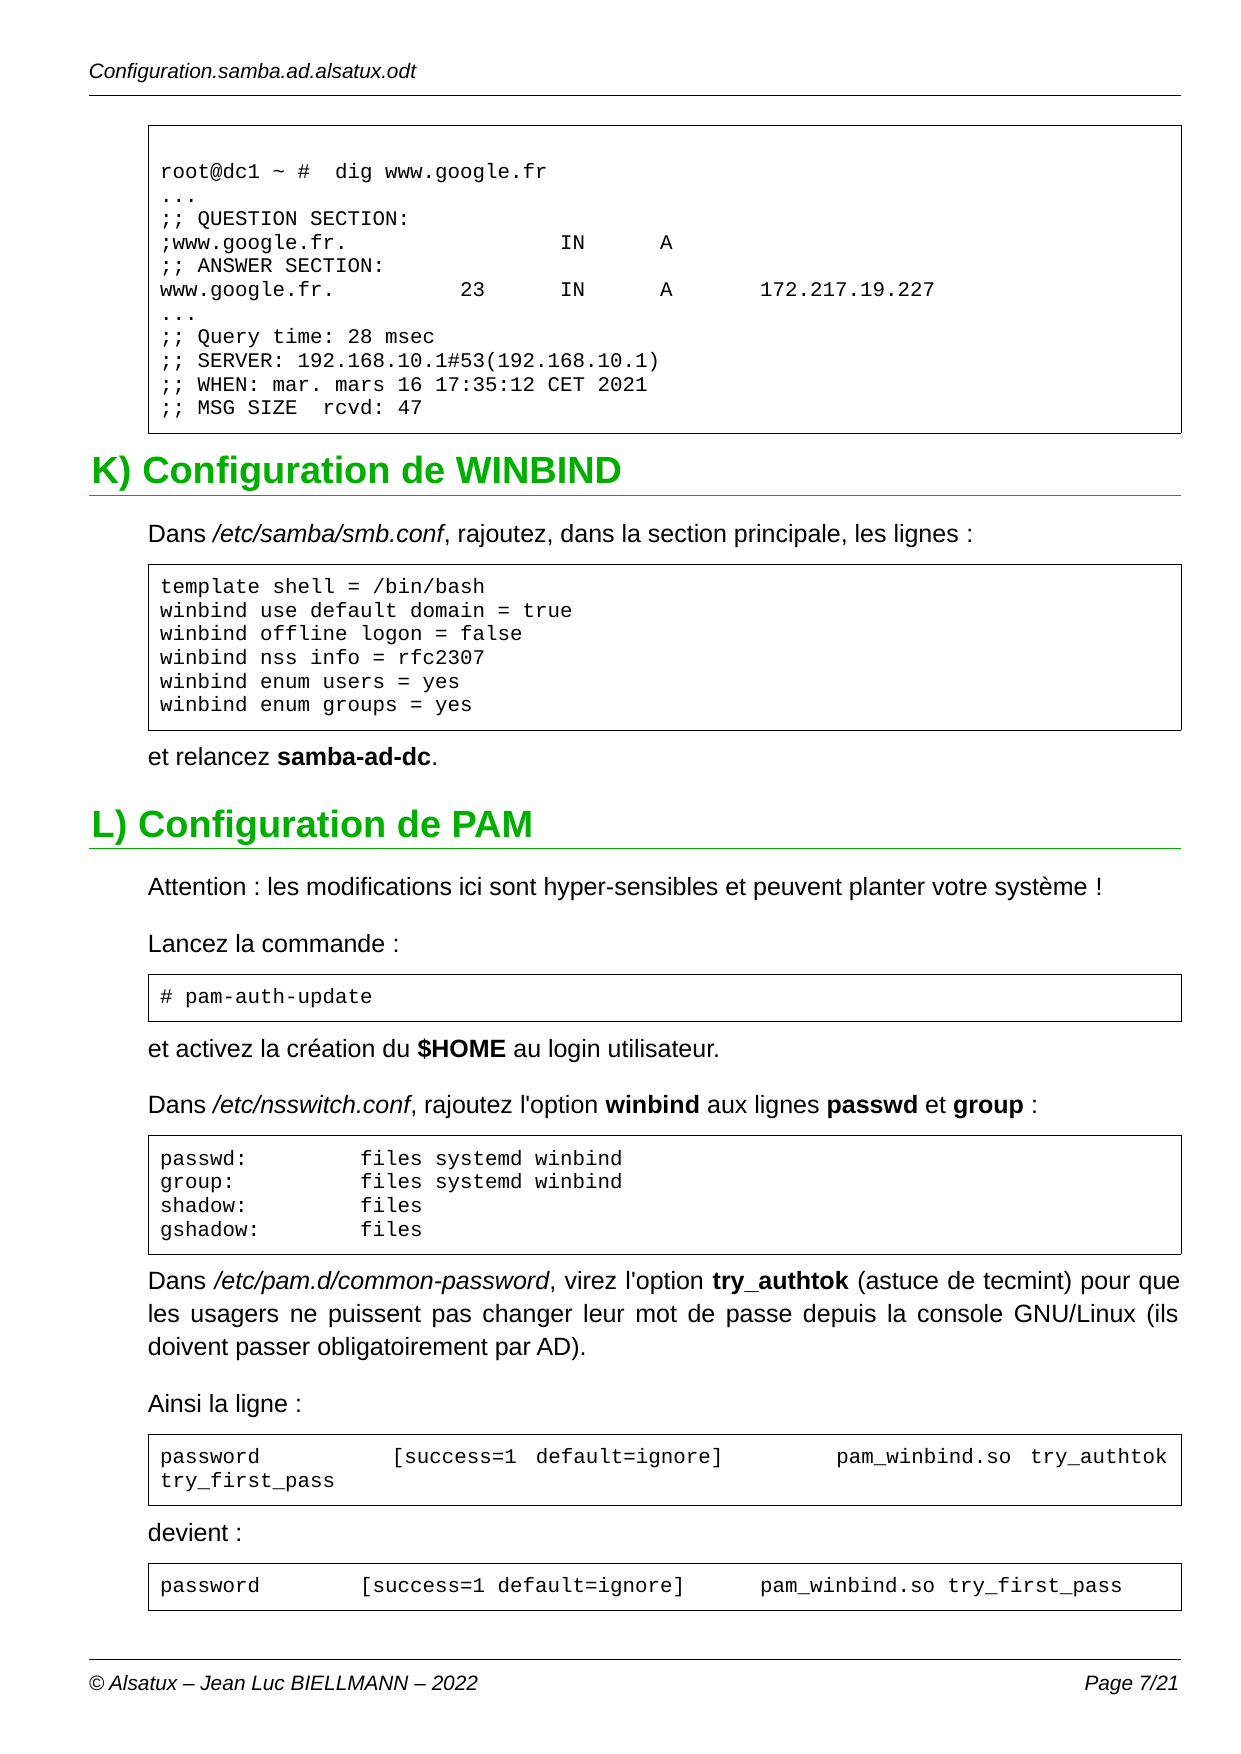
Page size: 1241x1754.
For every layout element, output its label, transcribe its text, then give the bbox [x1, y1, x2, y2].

text winbind nss info = rfc2307 [149, 634, 1181, 658]
text password [success=1 default=ignore] pam_winbind.so try_authtok try_first_pass [149, 1435, 1181, 1505]
text winbind use default domain = true [149, 587, 1181, 611]
text # pam-auth-update [149, 975, 1181, 1021]
text et activez la création du $HOME au login utilisateur. [148, 1034, 1181, 1063]
text ;www.google.fr. IN A [149, 219, 1181, 243]
text winbind enum users = yes [149, 658, 1181, 682]
subtitle Configuration de PAM [88, 799, 1181, 849]
text Dans /etc/pam.d/common-password, virez l'option try_authtok (astuce de tecmint) pour que les usagers ne puissent pas changer leur mot de passe depuis la console GNU/Linux (ils doivent passer obligatoirement par AD). [148, 1266, 1181, 1361]
text ;; WHEN: mar. mars 16 17:35:12 CET 2021 [149, 361, 1181, 385]
text root@dc1 ~ # dig www.google.fr [149, 148, 1181, 172]
text www.google.fr. 23 IN A 172.217.19.227 [149, 267, 1181, 290]
text ;; SERVER: 192.168.10.1#53(192.168.10.1) [149, 338, 1181, 361]
text gshadow: files [149, 1206, 1181, 1254]
text ;; ANSWER SECTION: [149, 243, 1181, 267]
text winbind enum groups = yes [149, 682, 1181, 730]
text group: files systemd winbind [149, 1159, 1181, 1182]
text passwd: files systemd winbind [149, 1136, 1181, 1159]
text ;; QUESTION SECTION: [149, 196, 1181, 219]
text Attention : les modifications ici sont hyper-sensibles et peuvent planter votre système ! [148, 872, 1181, 901]
text Lancez la commande : [148, 929, 1181, 958]
text devient : [148, 1518, 1181, 1546]
text et relancez samba-ad-dc. [148, 742, 1181, 771]
text Ainsi la ligne : [148, 1389, 1181, 1418]
text template shell = /bin/bash [149, 565, 1181, 587]
text password [success=1 default=ignore] pam_winbind.so try_first_pass [149, 1564, 1181, 1610]
text ... [149, 172, 1181, 196]
text Dans /etc/nsswitch.conf, rajoutez l'option winbind aux lignes passwd et group : [148, 1090, 1181, 1119]
text Dans /etc/samba/smb.conf, rajoutez, dans la section principale, les lignes : [148, 519, 1181, 548]
text ;; Query time: 28 msec [149, 314, 1181, 338]
text ;; MSG SIZE rcvd: 47 [149, 385, 1181, 433]
text ... [149, 290, 1181, 314]
subtitle Configuration de WINBIND [88, 445, 1181, 495]
text winbind offline logon = false [149, 611, 1181, 634]
text shadow: files [149, 1182, 1181, 1206]
